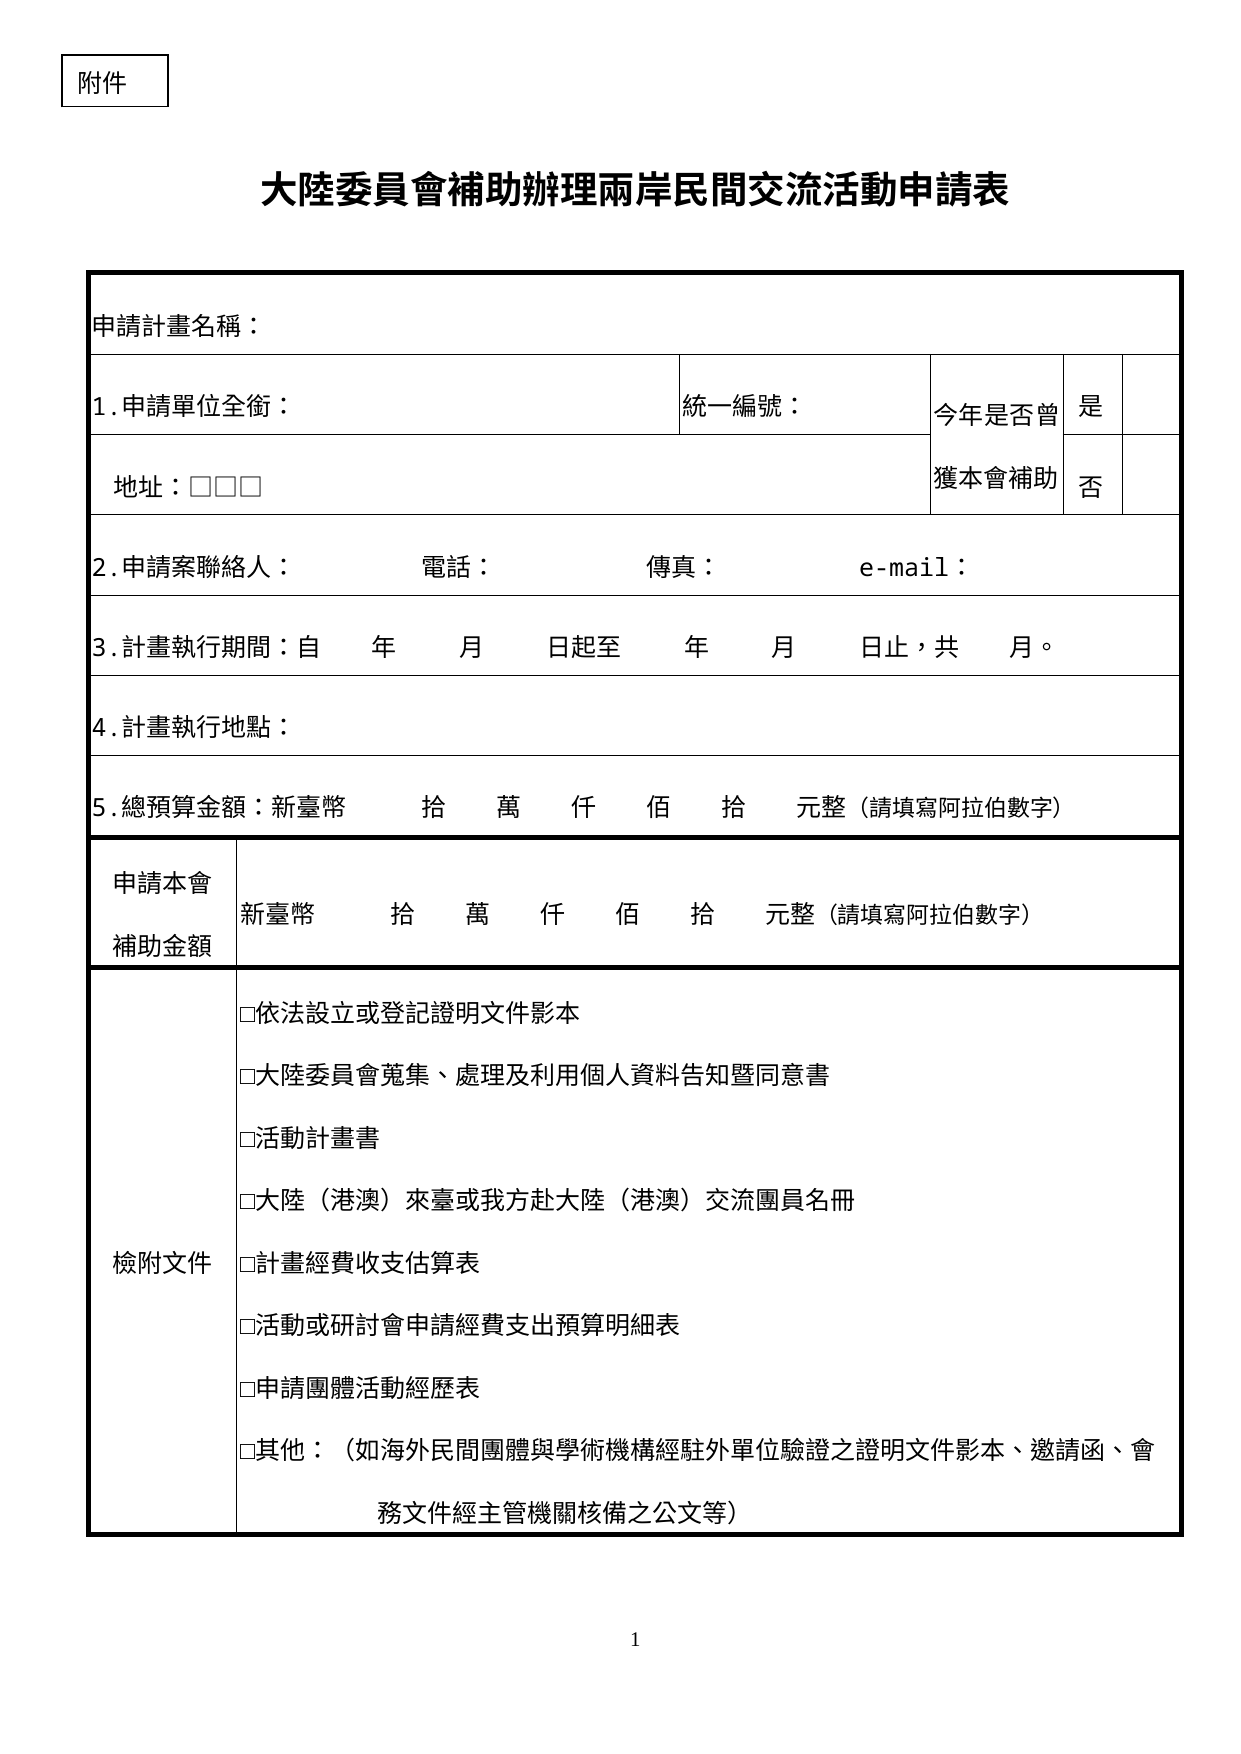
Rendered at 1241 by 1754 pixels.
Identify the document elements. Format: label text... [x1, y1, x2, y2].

table_cell 3.計畫執行期間：自 年 月 日起至 年 月 日止，共 月。 [91, 596, 1179, 675]
table_header 申請計畫名稱： [91, 275, 1179, 354]
table_cell 4.計畫執行地點： [91, 676, 1179, 755]
table_cell 今年是否曾獲本會補助 [931, 355, 1063, 514]
table_cell [1123, 435, 1179, 514]
table_cell 地址：□□□ [91, 435, 930, 514]
table_cell 新臺幣 拾 萬 仟 佰 拾 元整（請填寫阿拉伯數字） [237, 840, 1179, 965]
table_cell 統一編號： [680, 355, 930, 434]
table_cell 申請本會 補助金額 [91, 840, 236, 965]
table_cell □依法設立或登記證明文件影本 □大陸委員會蒐集、處理及利用個人資料告知暨同意書 □活動計畫書 □大陸（港澳）來臺或我方赴大陸（港澳）交流團員名冊 □計畫經費收支估算表 □活動或研討會申請經費支出預算明細表 □申請團體活動經歷表 □其他：（如海外民間團體與學術機構經駐外單位驗證之證明文件影本、邀請函、會務文件經主管機關核備之公文等） [237, 970, 1179, 1532]
text 大陸委員會補助辦理兩岸民間交流活動申請表 [177, 145, 1093, 208]
table_cell 檢附文件 [91, 970, 236, 1532]
table_cell [1123, 355, 1179, 434]
text 附件一 [77, 63, 152, 98]
table_cell 1.申請單位全銜： [91, 355, 679, 434]
text [63, 56, 167, 106]
table_cell 2.申請案聯絡人： 電話： 傳真： e-mail： [91, 515, 1179, 594]
table_cell 是 [1064, 355, 1122, 434]
table_cell 5.總預算金額：新臺幣 拾 萬 仟 佰 拾 元整（請填寫阿拉伯數字） [91, 756, 1179, 835]
table_cell 否 [1064, 435, 1122, 514]
